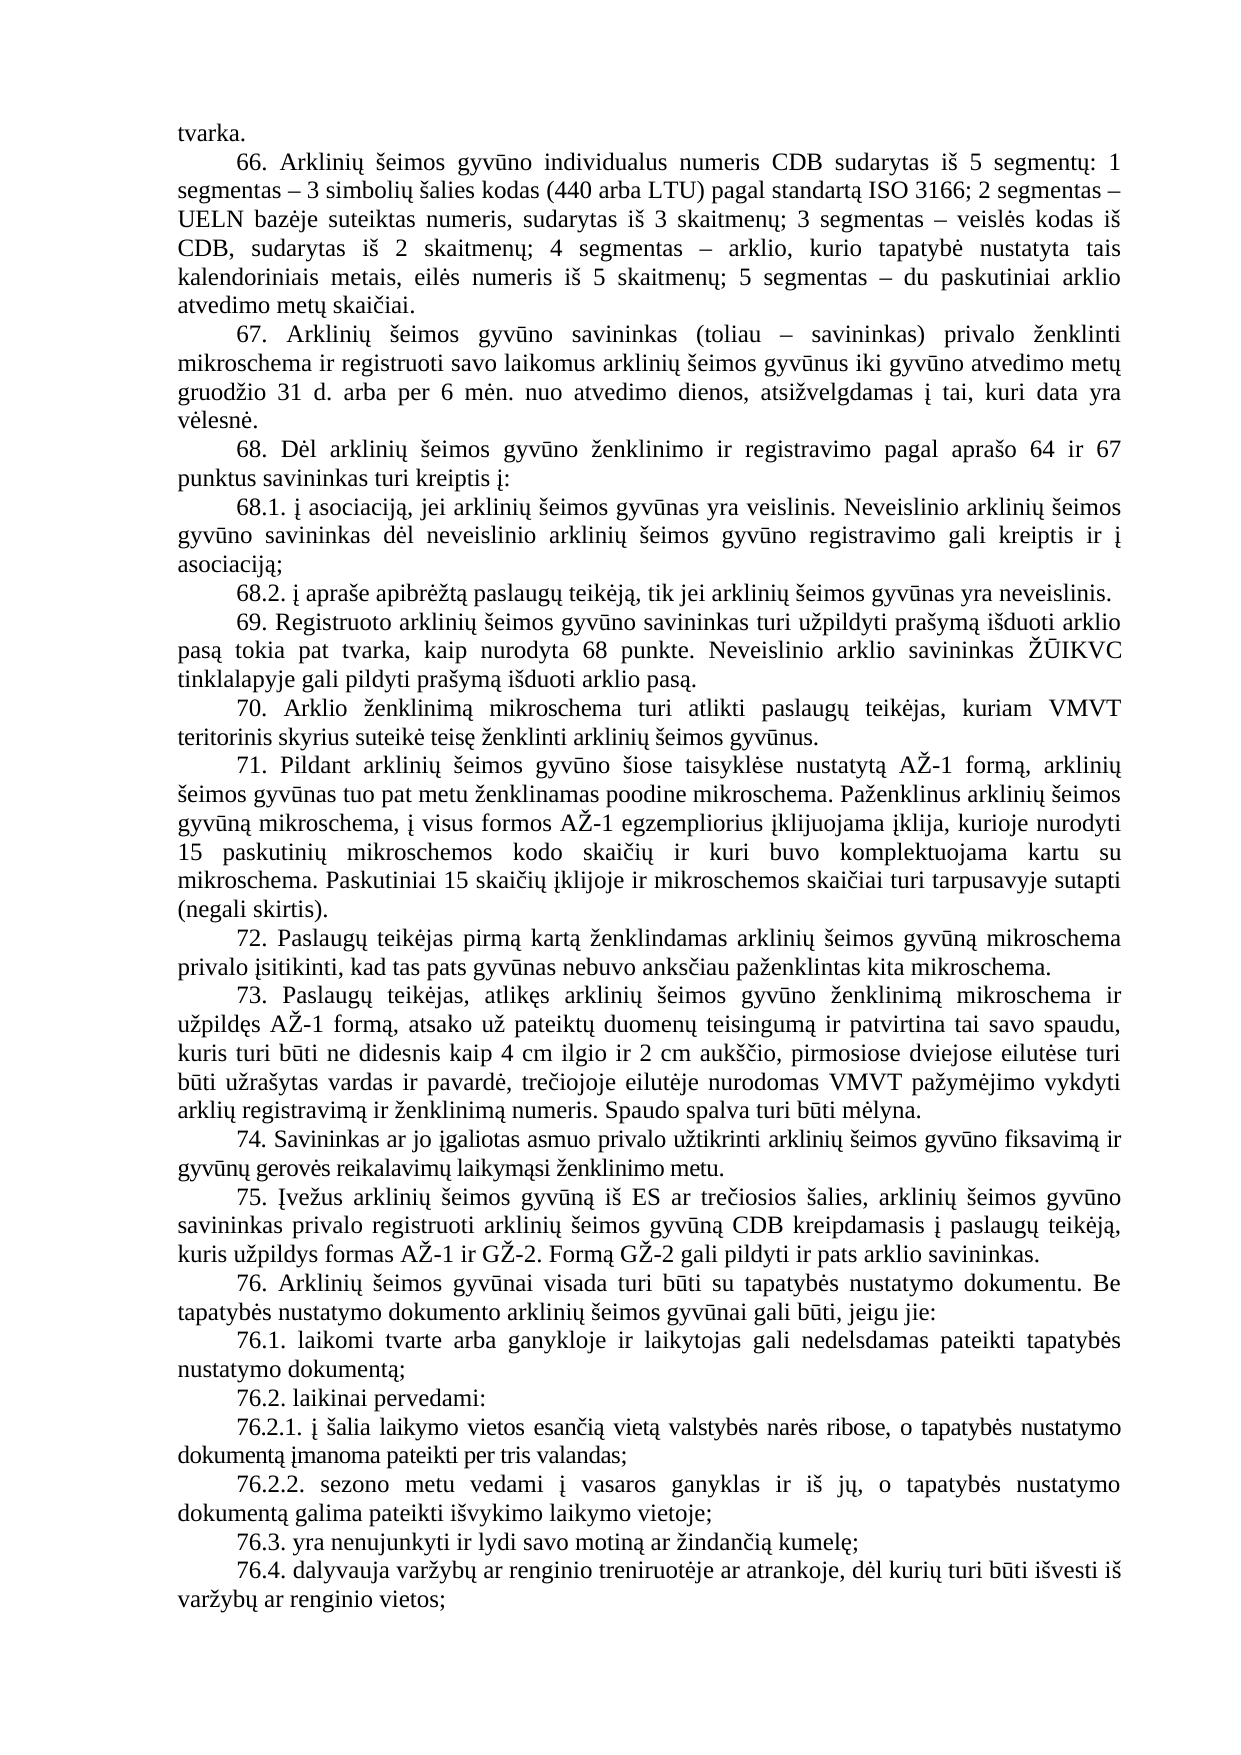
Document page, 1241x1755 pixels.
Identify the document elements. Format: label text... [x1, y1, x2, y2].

text 76.1. laikomi tvarte arba ganykloje ir laikytojas gali nedelsdamas pateikti tapatybės nustatymo dokumentą; [177, 1326, 1122, 1383]
text tvarka. [177, 118, 1122, 147]
text 66. Arklinių šeimos gyvūno individualus numeris CDB sudarytas iš 5 segmentų: 1 segmentas – 3 simbolių šalies kodas (440 arba LTU) pagal standartą ISO 3166; 2 segmentas – UELN bazėje suteiktas numeris, sudarytas iš 3 skaitmenų; 3 segmentas – veislės kodas iš CDB, sudarytas iš 2 skaitmenų; 4 segmentas – arklio, kurio tapatybė nustatyta tais kalendoriniais metais, eilės numeris iš 5 skaitmenų; 5 segmentas – du paskutiniai arklio atvedimo metų skaičiai. [177, 147, 1122, 319]
text 73. Paslaugų teikėjas, atlikęs arklinių šeimos gyvūno ženklinimą mikroschema ir užpildęs AŽ-1 formą, atsako už pateiktų duomenų teisingumą ir patvirtina tai savo spaudu, kuris turi būti ne didesnis kaip 4 cm ilgio ir 2 cm aukščio, pirmosiose dviejose eilutėse turi būti užrašytas vardas ir pavardė, trečiojoje eilutėje nurodomas VMVT pažymėjimo vykdyti arklių registravimą ir ženklinimą numeris. Spaudo spalva turi būti mėlyna. [177, 981, 1122, 1124]
text 68.1. į asociaciją, jei arklinių šeimos gyvūnas yra veislinis. Neveislinio arklinių šeimos gyvūno savininkas dėl neveislinio arklinių šeimos gyvūno registravimo gali kreiptis ir į asociaciją; [177, 492, 1122, 578]
text 76.2. laikinai pervedami: [177, 1383, 1122, 1412]
text 67. Arklinių šeimos gyvūno savininkas (toliau – savininkas) privalo ženklinti mikroschema ir registruoti savo laikomus arklinių šeimos gyvūnus iki gyvūno atvedimo metų gruodžio 31 d. arba per 6 mėn. nuo atvedimo dienos, atsižvelgdamas į tai, kuri data yra vėlesnė. [177, 319, 1122, 434]
text 69. Registruoto arklinių šeimos gyvūno savininkas turi užpildyti prašymą išduoti arklio pasą tokia pat tvarka, kaip nurodyta 68 punkte. Neveislinio arklio savininkas Žūikvc tinklalapyje gali pildyti prašymą išduoti arklio pasą. [177, 607, 1122, 693]
text 76.3. yra nenujunkyti ir lydi savo motiną ar žindančią kumelę; [177, 1527, 1122, 1556]
text 76.4. dalyvauja varžybų ar renginio treniruotėje ar atrankoje, dėl kurių turi būti išvesti iš varžybų ar renginio vietos; [177, 1556, 1122, 1613]
text 70. Arklio ženklinimą mikroschema turi atlikti paslaugų teikėjas, kuriam VMVT teritorinis skyrius suteikė teisę ženklinti arklinių šeimos gyvūnus. [177, 693, 1122, 751]
text 76.2.2. sezono metu vedami į vasaros ganyklas ir iš jų, o tapatybės nustatymo dokumentą galima pateikti išvykimo laikymo vietoje; [177, 1469, 1122, 1527]
text 75. Įvežus arklinių šeimos gyvūną iš ES ar trečiosios šalies, arklinių šeimos gyvūno savininkas privalo registruoti arklinių šeimos gyvūną CDB kreipdamasis į paslaugų teikėją, kuris užpildys formas AŽ-1 ir GŽ-2. Formą GŽ-2 gali pildyti ir pats arklio savininkas. [177, 1182, 1122, 1268]
text 76.2.1. į šalia laikymo vietos esančią vietą valstybės narės ribose, o tapatybės nustatymo dokumentą įmanoma pateikti per tris valandas; [177, 1412, 1122, 1469]
text 71. Pildant arklinių šeimos gyvūno šiose taisyklėse nustatytą AŽ-1 formą, arklinių šeimos gyvūnas tuo pat metu ženklinamas poodine mikroschema. Paženklinus arklinių šeimos gyvūną mikroschema, į visus formos AŽ-1 egzempliorius įklijuojama įklija, kurioje nurodyti 15 paskutinių mikroschemos kodo skaičių ir kuri buvo komplektuojama kartu su mikroschema. Paskutiniai 15 skaičių įklijoje ir mikroschemos skaičiai turi tarpusavyje sutapti (negali skirtis). [177, 751, 1122, 923]
text 74. Savininkas ar jo įgaliotas asmuo privalo užtikrinti arklinių šeimos gyvūno fiksavimą ir gyvūnų gerovės reikalavimų laikymąsi ženklinimo metu. [177, 1124, 1122, 1182]
text 72. Paslaugų teikėjas pirmą kartą ženklindamas arklinių šeimos gyvūną mikroschema privalo įsitikinti, kad tas pats gyvūnas nebuvo anksčiau paženklintas kita mikroschema. [177, 923, 1122, 981]
text 76. Arklinių šeimos gyvūnai visada turi būti su tapatybės nustatymo dokumentu. Be tapatybės nustatymo dokumento arklinių šeimos gyvūnai gali būti, jeigu jie: [177, 1268, 1122, 1326]
text 68.2. į apraše apibrėžtą paslaugų teikėją, tik jei arklinių šeimos gyvūnas yra neveislinis. [177, 578, 1122, 607]
text 68. Dėl arklinių šeimos gyvūno ženklinimo ir registravimo pagal aprašo 64 ir 67 punktus savininkas turi kreiptis į: [177, 434, 1122, 492]
